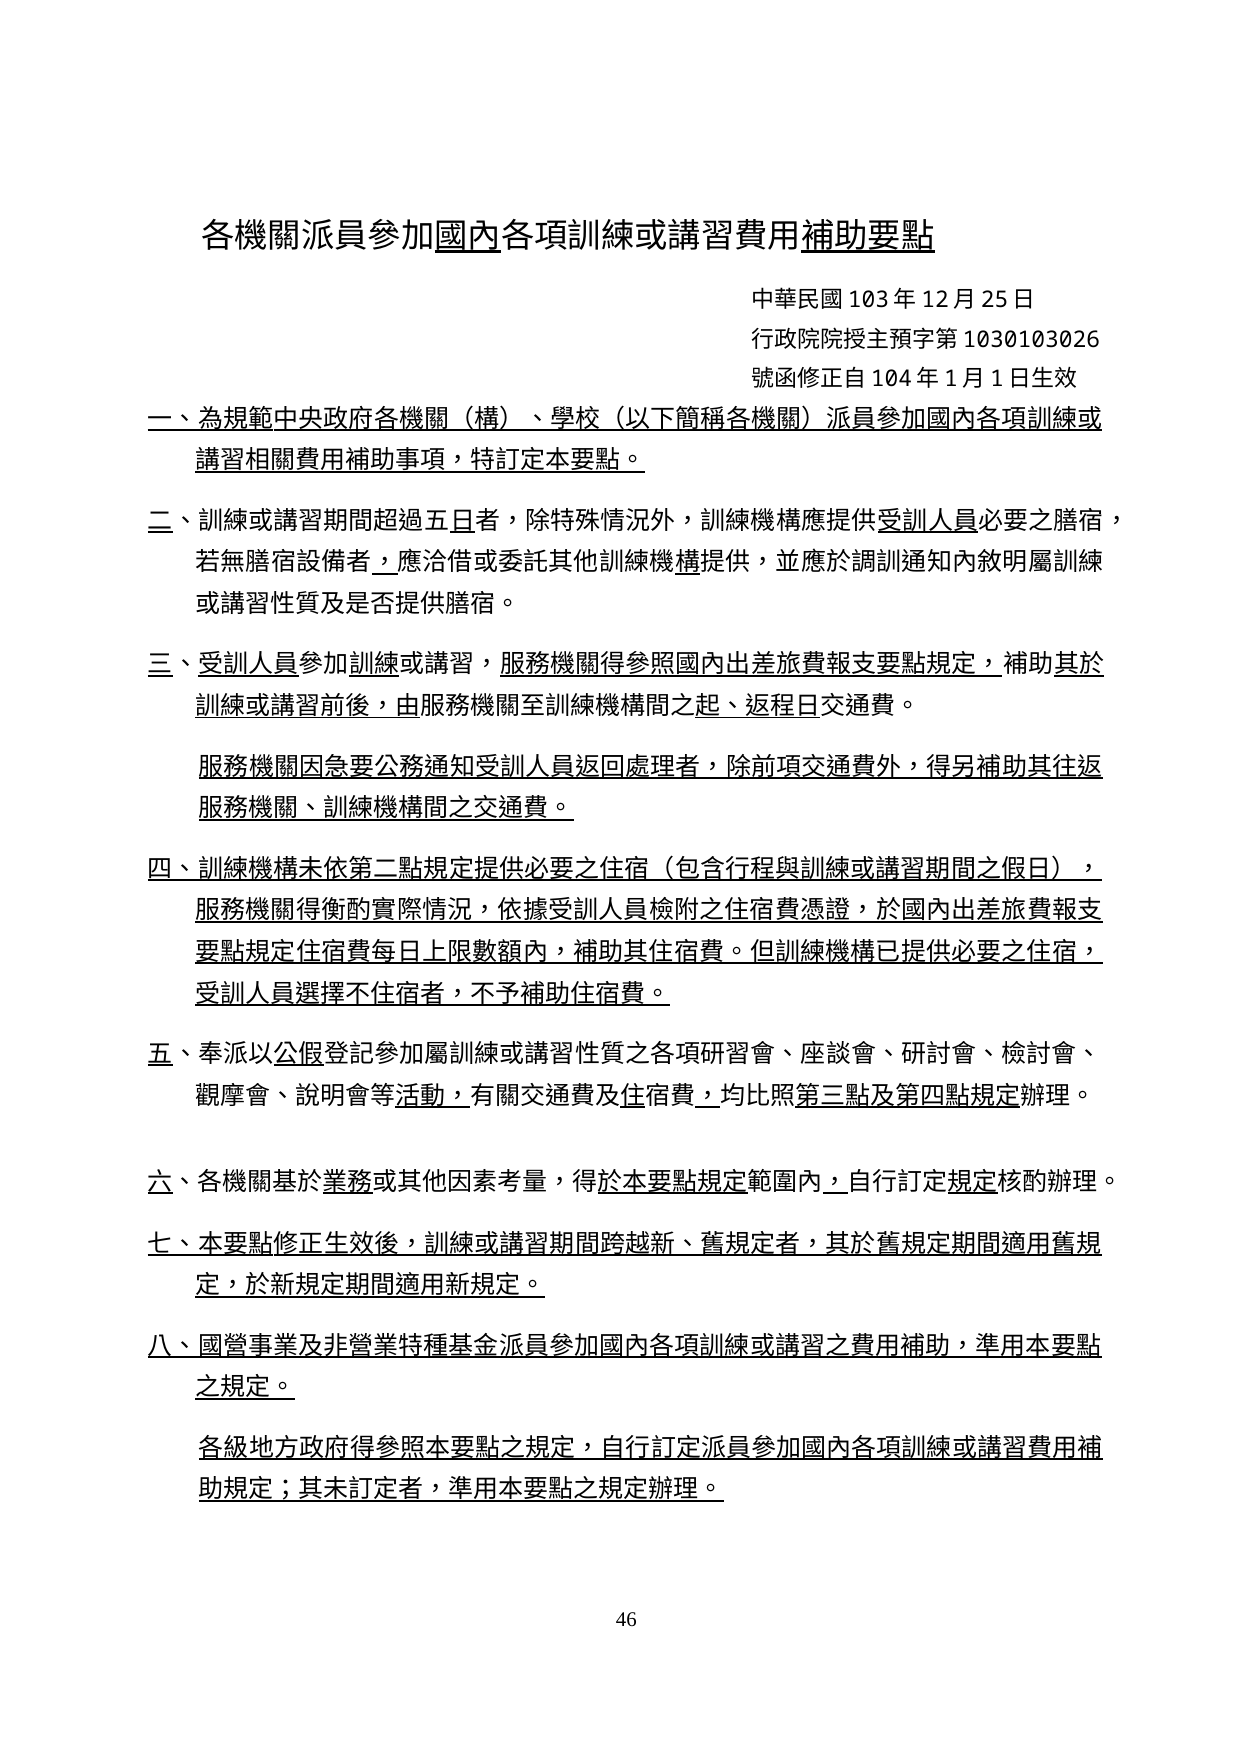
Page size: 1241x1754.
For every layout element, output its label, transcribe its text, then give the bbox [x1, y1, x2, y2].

table_cell 行政院院授主預字第1030103026 號函修正自104年1月1日生效 [740, 315, 1127, 394]
text 七、本要點修正生效後，訓練或講習期間跨越新、舊規定者，其於舊規定期間適用舊規定，於新規定期間適用新規定。 [148, 1219, 1104, 1302]
text 二、訓練或講習期間超過五日者，除特殊情況外，訓練機構應提供受訓人員必要之膳宿，若無膳宿設備者，應洽借或委託其他訓練機構提供，並應於調訓通知內敘明屬訓練或講習性質及是否提供膳宿。 [148, 496, 1104, 621]
text 三、受訓人員參加訓練或講習，服務機關得參照國內出差旅費報支要點規定，補助其於訓練或講習前後，由服務機關至訓練機構間之起、返程日交通費。 [148, 639, 1104, 723]
text 四、訓練機構未依第二點規定提供必要之住宿（包含行程與訓練或講習期間之假日），服務機關得衡酌實際情況，依據受訓人員檢附之住宿費憑證，於國內出差旅費報支要點規定住宿費每日上限數額內，補助其住宿費。但訓練機構已提供必要之住宿，受訓人員選擇不住宿者，不予補助住宿費。 [148, 844, 1104, 1010]
text 各機關派員參加國內各項訓練或講習費用補助要點 [148, 214, 1104, 256]
text 一、為規範中央政府各機關（構）、學校（以下簡稱各機關）派員參加國內各項訓練或講習相關費用補助事項，特訂定本要點。 [148, 394, 1104, 477]
text 六、各機關基於業務或其他因素考量，得於本要點規定範圍內，自行訂定規定核酌辦理。 [148, 1150, 1104, 1200]
text 五、奉派以公假登記參加屬訓練或講習性質之各項研習會、座談會、研討會、檢討會、觀摩會、說明會等活動，有關交通費及住宿費，均比照第三點及第四點規定辦理。 [148, 1029, 1104, 1112]
text 八、國營事業及非營業特種基金派員參加國內各項訓練或講習之費用補助，準用本要點之規定。 [148, 1321, 1104, 1404]
text 服務機關因急要公務通知受訓人員返回處理者，除前項交通費外，得另補助其往返服務機關、訓練機構間之交通費。 [199, 742, 1104, 825]
text 各級地方政府得參照本要點之規定，自行訂定派員參加國內各項訓練或講習費用補助規定；其未訂定者，準用本要點之規定辦理。 [199, 1423, 1104, 1506]
table_header 中華民國103年12月25日 [740, 275, 1127, 314]
